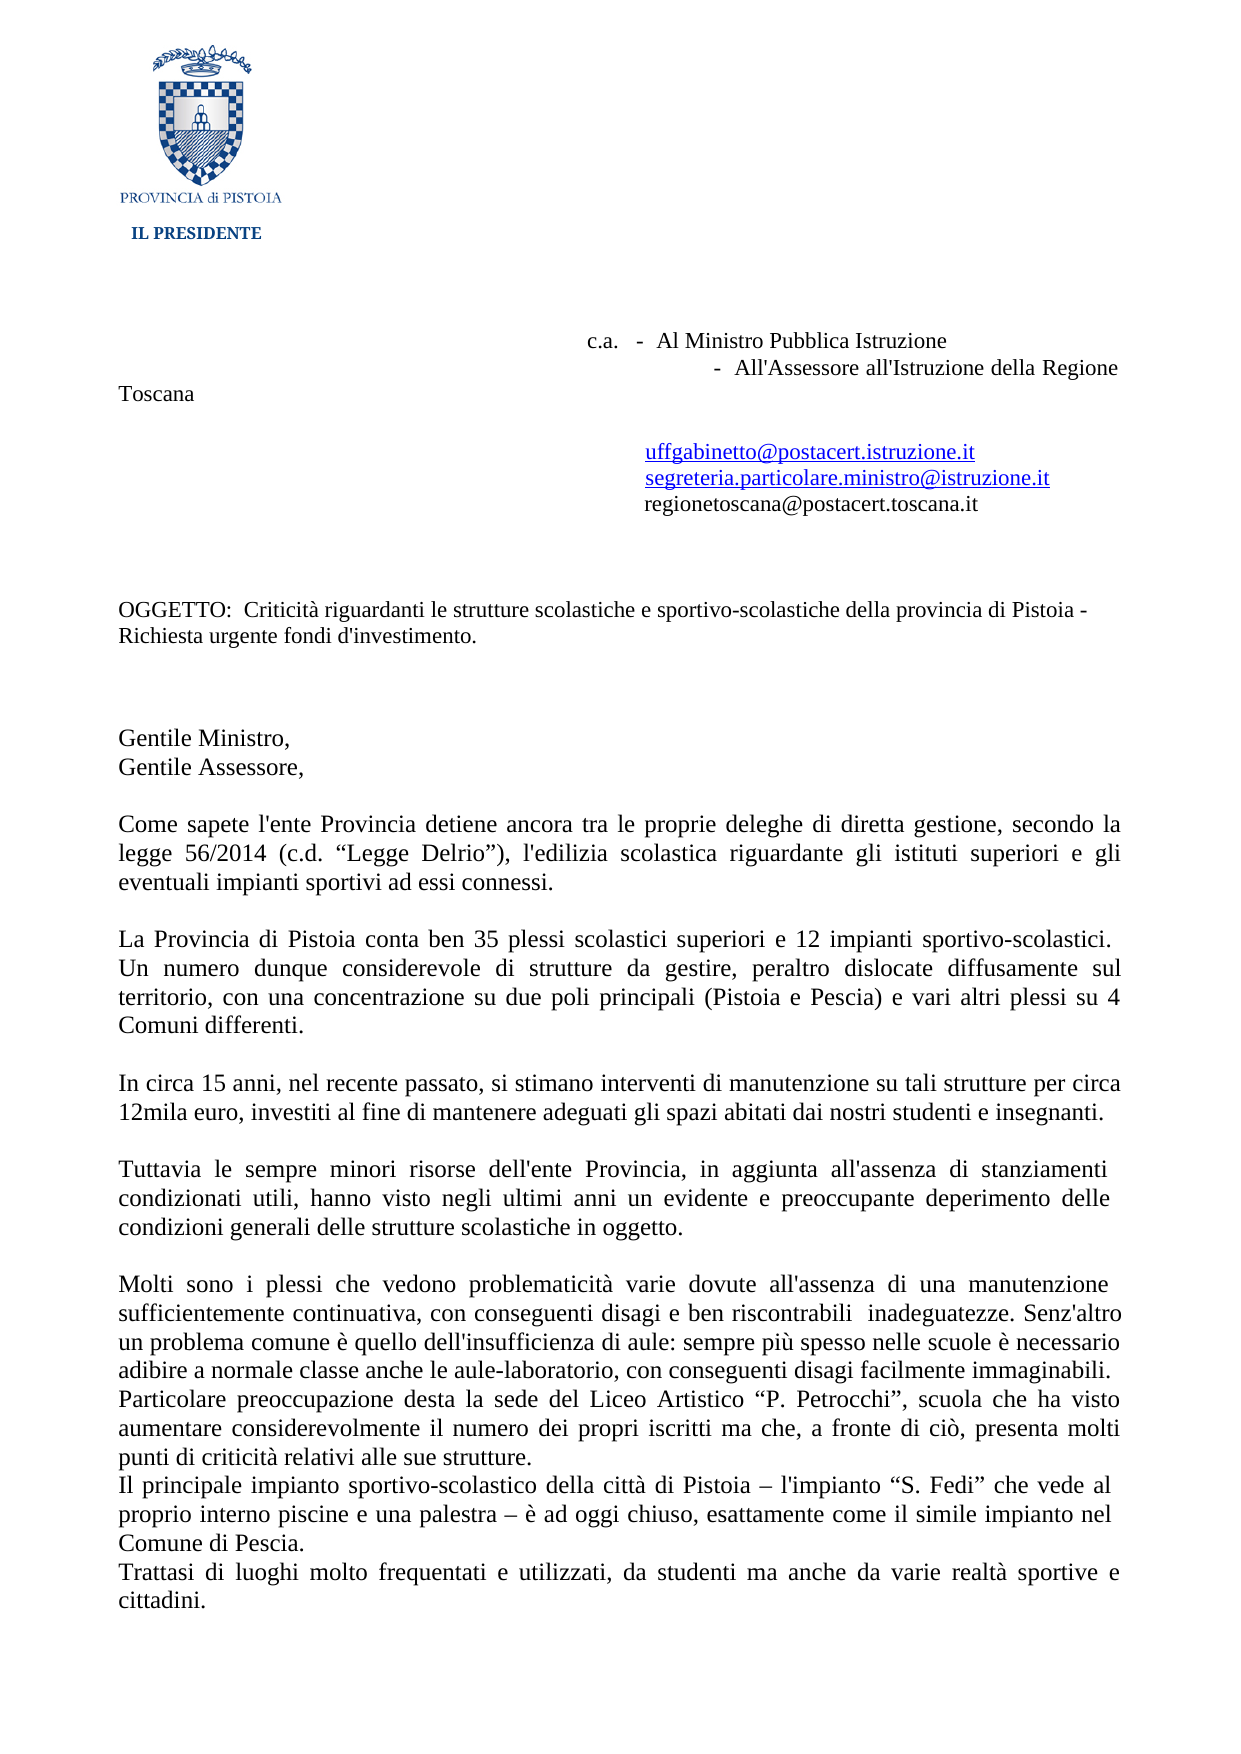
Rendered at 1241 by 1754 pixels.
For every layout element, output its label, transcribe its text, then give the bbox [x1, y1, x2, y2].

text Molti sono i plessi che vedono problematicità varie dovute all'assenza di una manutenzione sufficientemente continuativa, con conseguenti disagi e ben riscontrabili inadeguatezze. Senz'altro un problema comune è quello dell'insufficienza di aule: sempre più spesso nelle scuole è necessario adibire a normale classe anche le aule-laboratorio, con conseguenti disagi facilmente immaginabili. [118, 1269, 1122, 1384]
text Il principale impianto sportivo-scolastico della città di Pistoia – l'impianto “S. Fedi” che vede al proprio interno piscine e una palestra – è ad oggi chiuso, esattamente come il simile impianto nel Comune di Pescia. [118, 1471, 1122, 1557]
text Gentile Ministro, [118, 723, 1122, 752]
text Tuttavia le sempre minori risorse dell'ente Provincia, in aggiunta all'assenza di stanziamenti condizionati utili, hanno visto negli ultimi anni un evidente e preoccupante deperimento delle condizioni generali delle strutture scolastiche in oggetto. [118, 1154, 1122, 1241]
text Trattasi di luoghi molto frequentati e utilizzati, da studenti ma anche da varie realtà sportive e cittadini. [118, 1557, 1122, 1614]
text Particolare preoccupazione desta la sede del Liceo Artistico “P. Petrocchi”, scuola che ha visto aumentare considerevolmente il numero dei propri iscritti ma che, a fronte di ciò, presenta molti punti di criticità relativi alle sue strutture. [118, 1384, 1122, 1471]
text - All'Assessore all'Istruzione della Regione Toscana [118, 354, 1122, 406]
text uffgabinetto@postacert.istruzione.it [118, 438, 1122, 464]
text segreteria.particolare.ministro@istruzione.it [118, 464, 1122, 490]
text c.a. - Al Ministro Pubblica Istruzione [118, 327, 1122, 354]
text regionetoscana@postacert.toscana.it [118, 490, 1122, 517]
text Gentile Assessore, [118, 752, 1122, 781]
picture [116, 45, 294, 207]
text OGGETTO: Criticità riguardanti le strutture scolastiche e sportivo-scolastiche della provincia di Pistoia - Richiesta urgente fondi d'investimento. [118, 596, 1122, 648]
text Come sapete l'ente Provincia detiene ancora tra le proprie deleghe di diretta gestione, secondo la legge 56/2014 (c.d. “Legge Delrio”), l'edilizia scolastica riguardante gli istituti superiori e gli eventuali impianti sportivi ad essi connessi. [118, 809, 1122, 896]
text In circa 15 anni, nel recente passato, si stimano interventi di manutenzione su tali strutture per circa 12mila euro, investiti al fine di mantenere adeguati gli spazi abitati dai nostri studenti e insegnanti. [118, 1068, 1122, 1126]
text La Provincia di Pistoia conta ben 35 plessi scolastici superiori e 12 impianti sportivo-scolastici. Un numero dunque considerevole di strutture da gestire, peraltro dislocate diffusamente sul territorio, con una concentrazione su due poli principali (Pistoia e Pescia) e vari altri plessi su 4 Comuni differenti. [118, 924, 1122, 1039]
